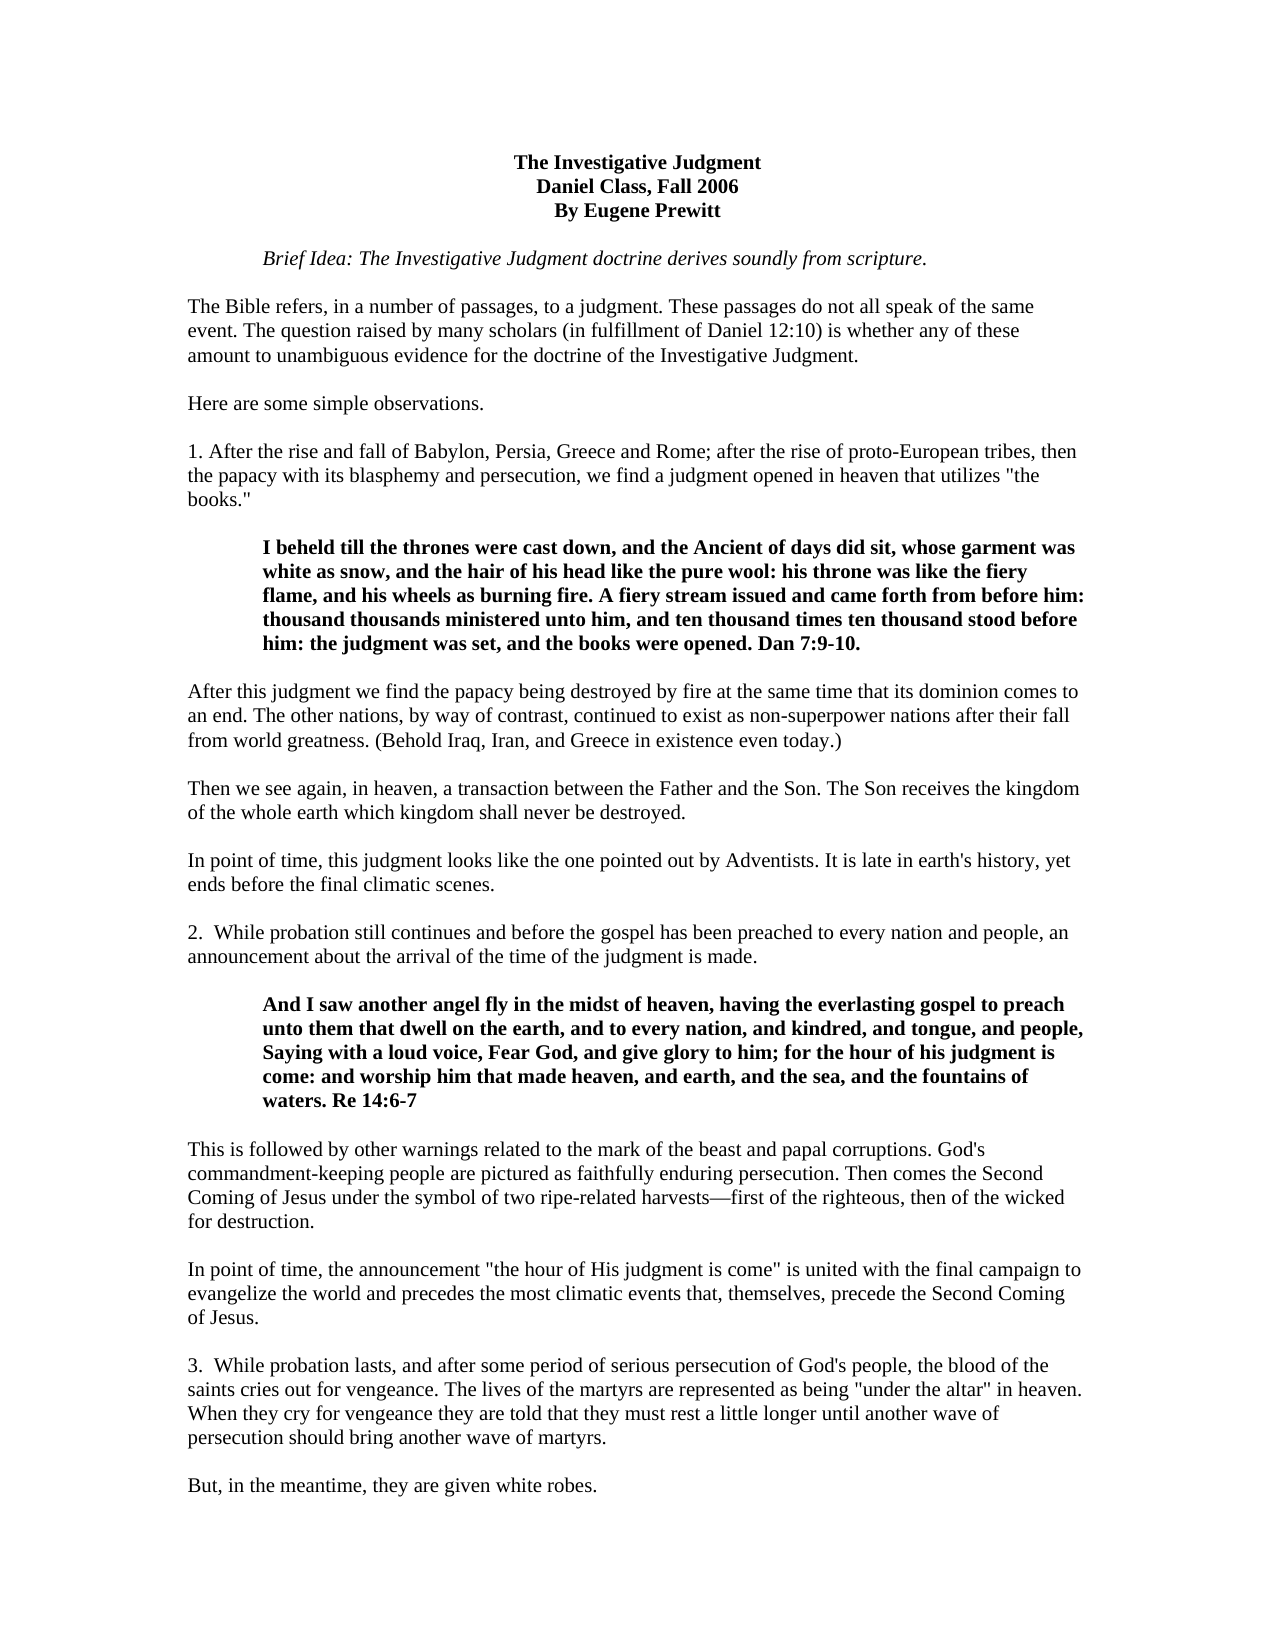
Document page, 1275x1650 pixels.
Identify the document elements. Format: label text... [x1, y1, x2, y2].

text In point of time, the announcement "the hour of His judgment is come" is united with the final campaign to evangelize the world and precedes the most climatic events that, themselves, precede the Second Coming of Jesus. [187, 1257, 1087, 1329]
text But, in the meantime, they are given white robes. [187, 1473, 1087, 1497]
text Then we see again, in heaven, a transaction between the Father and the Son. The Son receives the kingdom of the whole earth which kingdom shall never be destroyed. [187, 776, 1087, 824]
text After this judgment we find the papacy being destroyed by fire at the same time that its dominion comes to an end. The other nations, by way of contrast, continued to exist as non-superpower nations after their fall from world greatness. (Behold Iraq, Iran, and Greece in existence even today.) [187, 679, 1087, 752]
text Brief Idea: The Investigative Judgment doctrine derives soundly from scripture. [262, 246, 1087, 270]
text And I saw another angel fly in the midst of heaven, having the everlasting gospel to preach unto them that dwell on the earth, and to every nation, and kindred, and tongue, and people, Saying with a loud voice, Fear God, and give glory to him; for the hour of his judgment is come: and worship him that made heaven, and earth, and the sea, and the fountains of waters. Re 14:6-7 [262, 992, 1087, 1112]
text The Bible refers, in a number of passages, to a judgment. These passages do not all speak of the same event. The question raised by many scholars (in fulfillment of Daniel 12:10) is whether any of these amount to unambiguous evidence for the doctrine of the Investigative Judgment. [187, 294, 1087, 367]
text I beheld till the thrones were cast down, and the Ancient of days did sit, whose garment was white as snow, and the hair of his head like the pure wool: his throne was like the fiery flame, and his wheels as burning fire. A fiery stream issued and came forth from before him: thousand thousands ministered unto him, and ten thousand times ten thousand stood before him: the judgment was set, and the books were opened. Dan 7:9-10. [262, 535, 1087, 655]
text Daniel Class, Fall 2006 [187, 174, 1087, 198]
text The Investigative Judgment [187, 150, 1087, 174]
text 1. After the rise and fall of Babylon, Persia, Greece and Rome; after the rise of proto-European tribes, then the papacy with its blasphemy and persecution, we find a judgment opened in heaven that utilizes "the books." [187, 439, 1087, 511]
text Here are some simple observations. [187, 391, 1087, 415]
text 3. While probation lasts, and after some period of serious persecution of God's people, the blood of the saints cries out for vengeance. The lives of the martyrs are represented as being "under the altar" in heaven. When they cry for vengeance they are told that they must rest a little longer until another wave of persecution should bring another wave of martyrs. [187, 1353, 1087, 1449]
text By Eugene Prewitt [187, 198, 1087, 222]
text In point of time, this judgment looks like the one pointed out by Adventists. It is late in earth's history, yet ends before the final climatic scenes. [187, 848, 1087, 896]
text This is followed by other warnings related to the mark of the beast and papal corruptions. God's commandment-keeping people are pictured as faithfully enduring persecution. Then comes the Second Coming of Jesus under the symbol of two ripe-related harvests—first of the righteous, then of the wicked for destruction. [187, 1137, 1087, 1233]
text 2. While probation still continues and before the gospel has been preached to every nation and people, an announcement about the arrival of the time of the judgment is made. [187, 920, 1087, 968]
